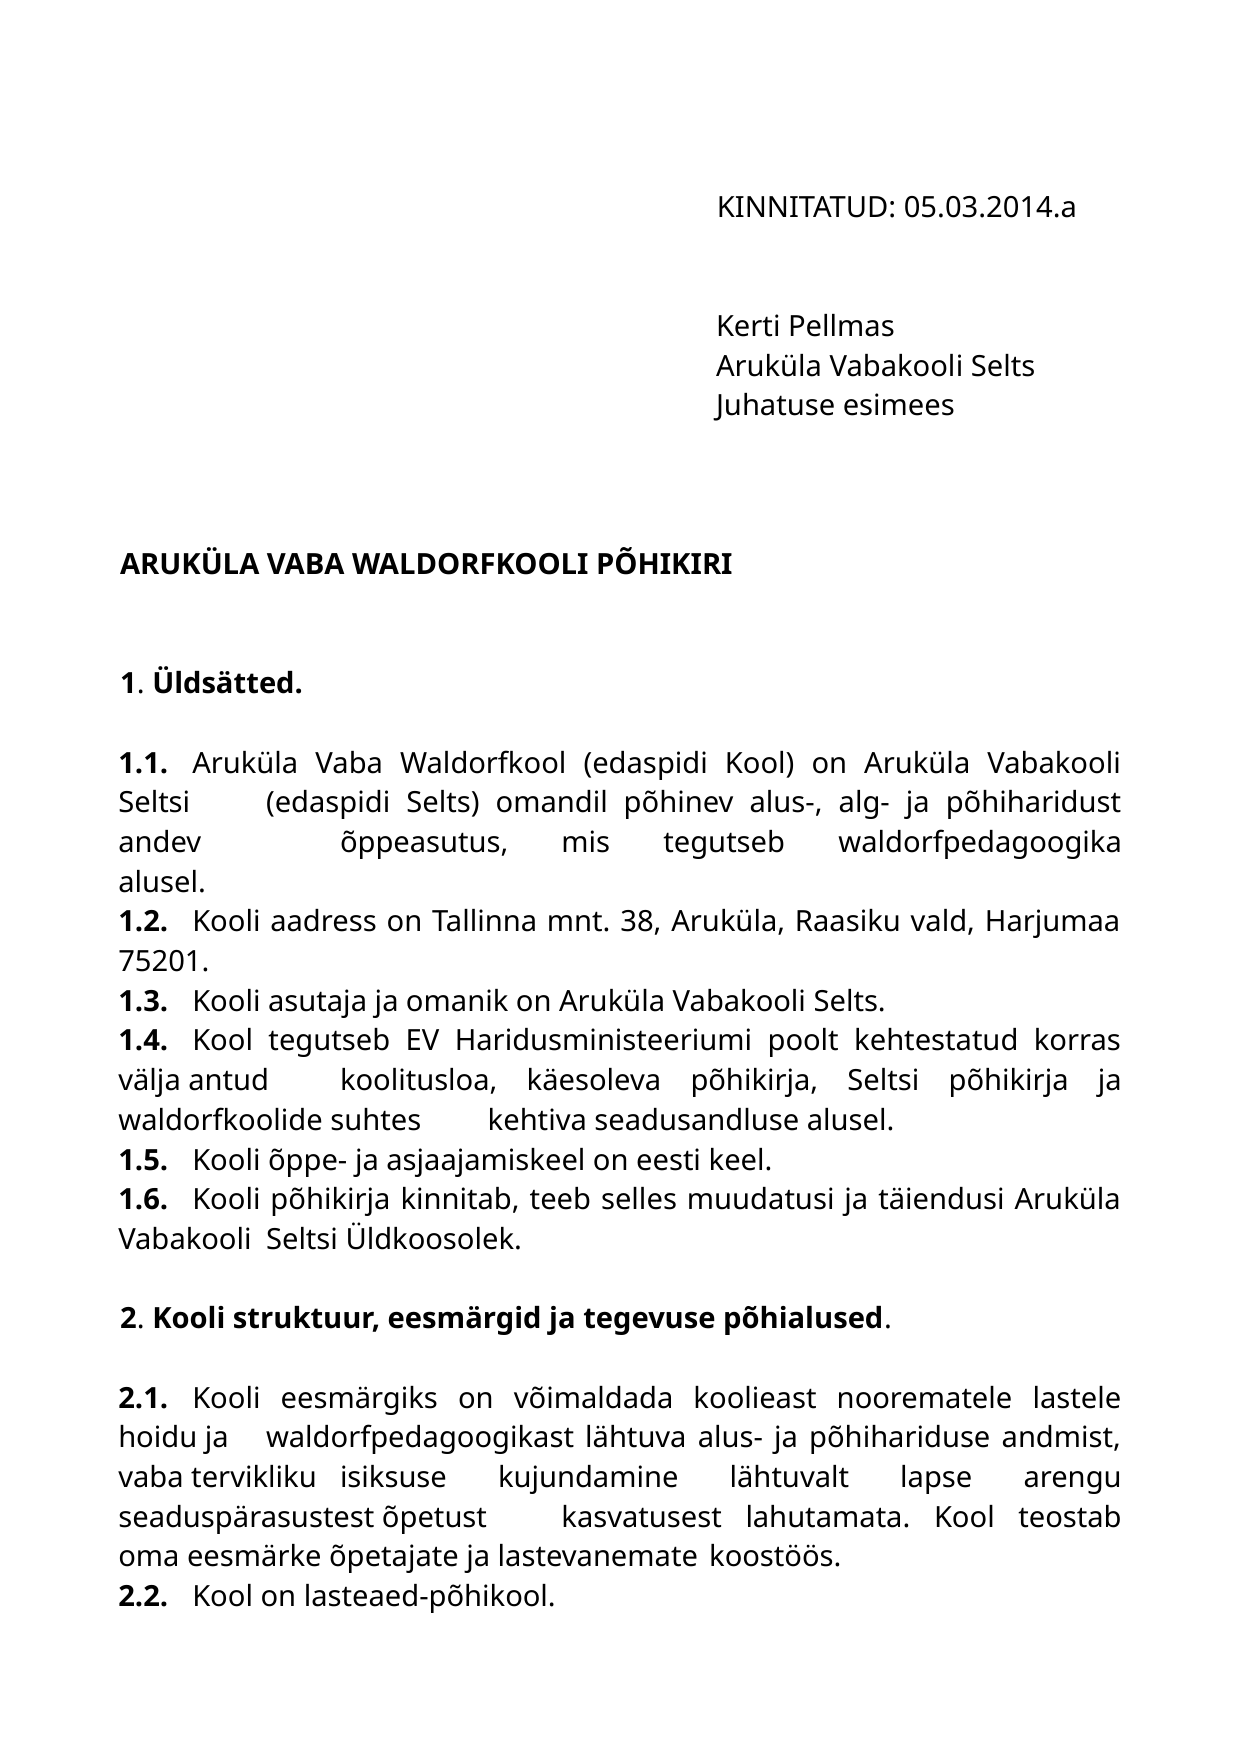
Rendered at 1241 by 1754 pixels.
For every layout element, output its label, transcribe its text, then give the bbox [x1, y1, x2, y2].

text 1.3. Kooli asutaja ja omanik on Aruküla Vabakooli Selts. [118, 980, 1122, 1020]
text 1.4. Kool tegutseb EV Haridusministeeriumi poolt kehtestatud korras välja antud koolitusloa, käesoleva põhikirja, Seltsi põhikirja ja waldorfkoolide suhtes kehtiva seadusandluse alusel. [118, 1020, 1122, 1139]
text 1.6. Kooli põhikirja kinnitab, teeb selles muudatusi ja täiendusi Aruküla Vabakooli Seltsi Üldkoosolek. [118, 1178, 1122, 1258]
text 1.1. Aruküla Vaba Waldorfkool (edaspidi Kool) on Aruküla Vabakooli Seltsi (edaspidi Selts) omandil põhinev alus-, alg- ja põhiharidust andev õppeasutus, mis tegutseb waldorfpedagoogika alusel. [118, 742, 1122, 901]
text 1.2. Kooli aadress on Tallinna mnt. 38, Aruküla, Raasiku vald, Harjumaa 75201. [118, 901, 1122, 980]
text Kerti Pellmas Aruküla Vabakooli Selts [568, 266, 1122, 385]
text ARUKÜLA VABA WALDORFKOOLI PÕHIKIRI [120, 543, 1122, 583]
text Juhatuse esimees [568, 385, 1122, 424]
text 2.2. Kool on lasteaed-põhikool. [118, 1575, 1122, 1615]
text 1.5. Kooli õppe- ja asjaajamiskeel on eesti keel. [118, 1139, 1122, 1178]
text 1. Üldsätted. [120, 662, 1122, 702]
text 2. Kooli struktuur, eesmärgid ja tegevuse põhialused. [120, 1297, 1122, 1337]
text 2.1. Kooli eesmärgiks on võimaldada koolieast noorematele lastele hoidu ja waldorfpedagoogikast lähtuva alus- ja põhihariduse andmist, vaba tervikliku isiksuse kujundamine lähtuvalt lapse arengu seaduspärasustest õpetust kasvatusest lahutamata. Kool teostab oma eesmärke õpetajate ja lastevanemate koostöös. [118, 1377, 1122, 1575]
text KINNITATUD: 05.03.2014.a [118, 147, 1122, 266]
